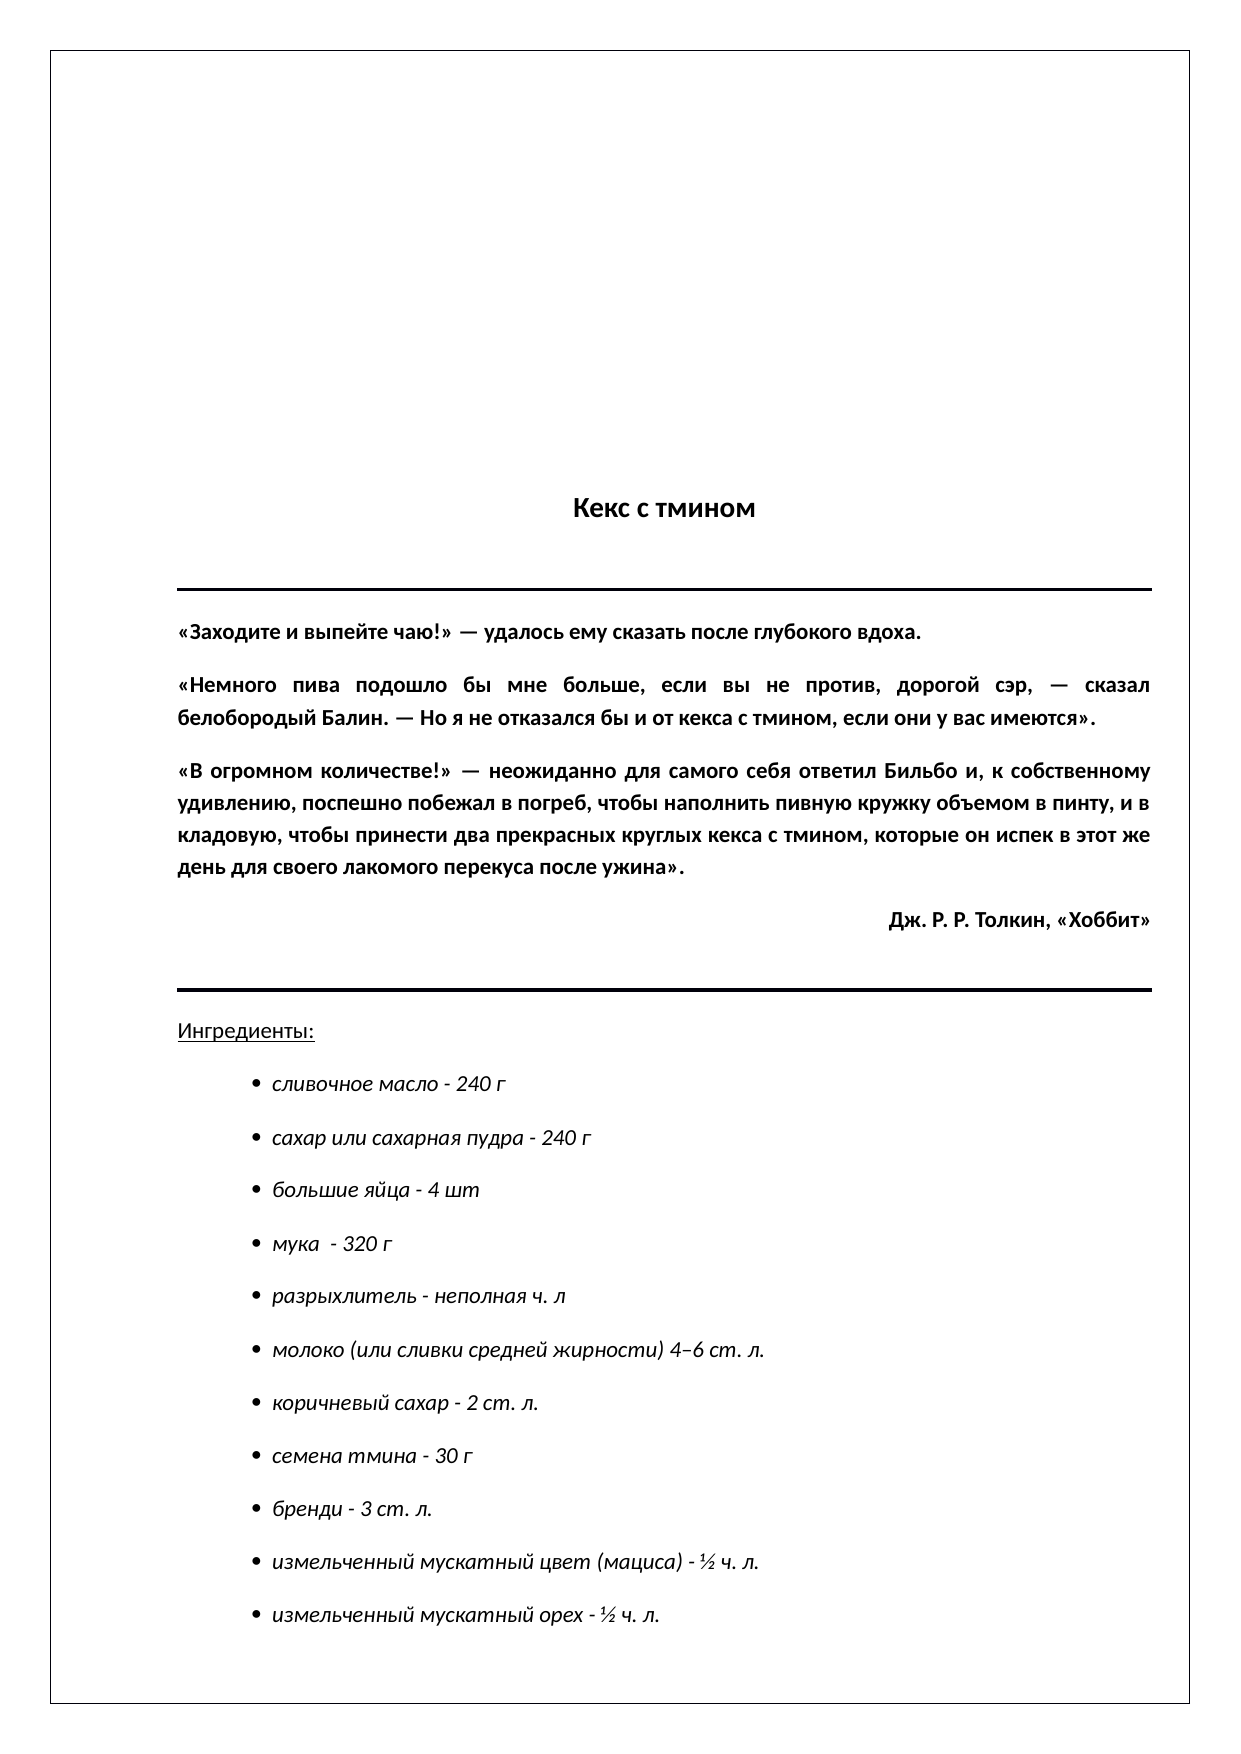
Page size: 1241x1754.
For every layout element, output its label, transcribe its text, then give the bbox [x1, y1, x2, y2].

list молоко (или сливки средней жирности) 4–6 ст. л. [252, 1335, 1152, 1363]
text Кекс с тмином [177, 489, 1152, 524]
list коричневый сахар - 2 ст. л. [252, 1388, 1152, 1416]
list измельченный мускатный орех - ½ ч. л. [252, 1600, 1152, 1628]
list разрыхлитель - неполная ч. л [252, 1282, 1152, 1310]
list бренди - 3 ст. л. [252, 1494, 1152, 1522]
text Ингредиенты: [177, 1017, 1152, 1044]
list семена тмина - 30 г [252, 1441, 1152, 1469]
text «Немного пива подошло бы мне больше, если вы не против, дорогой сэр, — сказал белобородый Балин. — Но я не отказался бы и от кекса с тмином, если они у вас имеются». [177, 671, 1152, 731]
list сливочное масло - 240 г [252, 1069, 1152, 1098]
text «Заходите и выпейте чаю!» — удалось ему сказать после глубокого вдоха. [177, 617, 1152, 646]
text «В огромном количестве!» — неожиданно для самого себя ответил Бильбо и, к собственному удивлению, поспешно побежал в погреб, чтобы наполнить пивную кружку объемом в пинту, и в кладовую, чтобы принести два прекрасных круглых кекса с тмином, которые он испек в этот же день для своего лакомого перекуса после ужина». [177, 756, 1152, 880]
list мука - 320 г [252, 1229, 1152, 1257]
list сахар или сахарная пудра - 240 г [252, 1123, 1152, 1151]
text Дж. Р. Р. Толкин, «Хоббит» [177, 905, 1152, 933]
list измельченный мускатный цвет (мациса) - ½ ч. л. [252, 1547, 1152, 1575]
list большие яйца - 4 шт [252, 1176, 1152, 1204]
